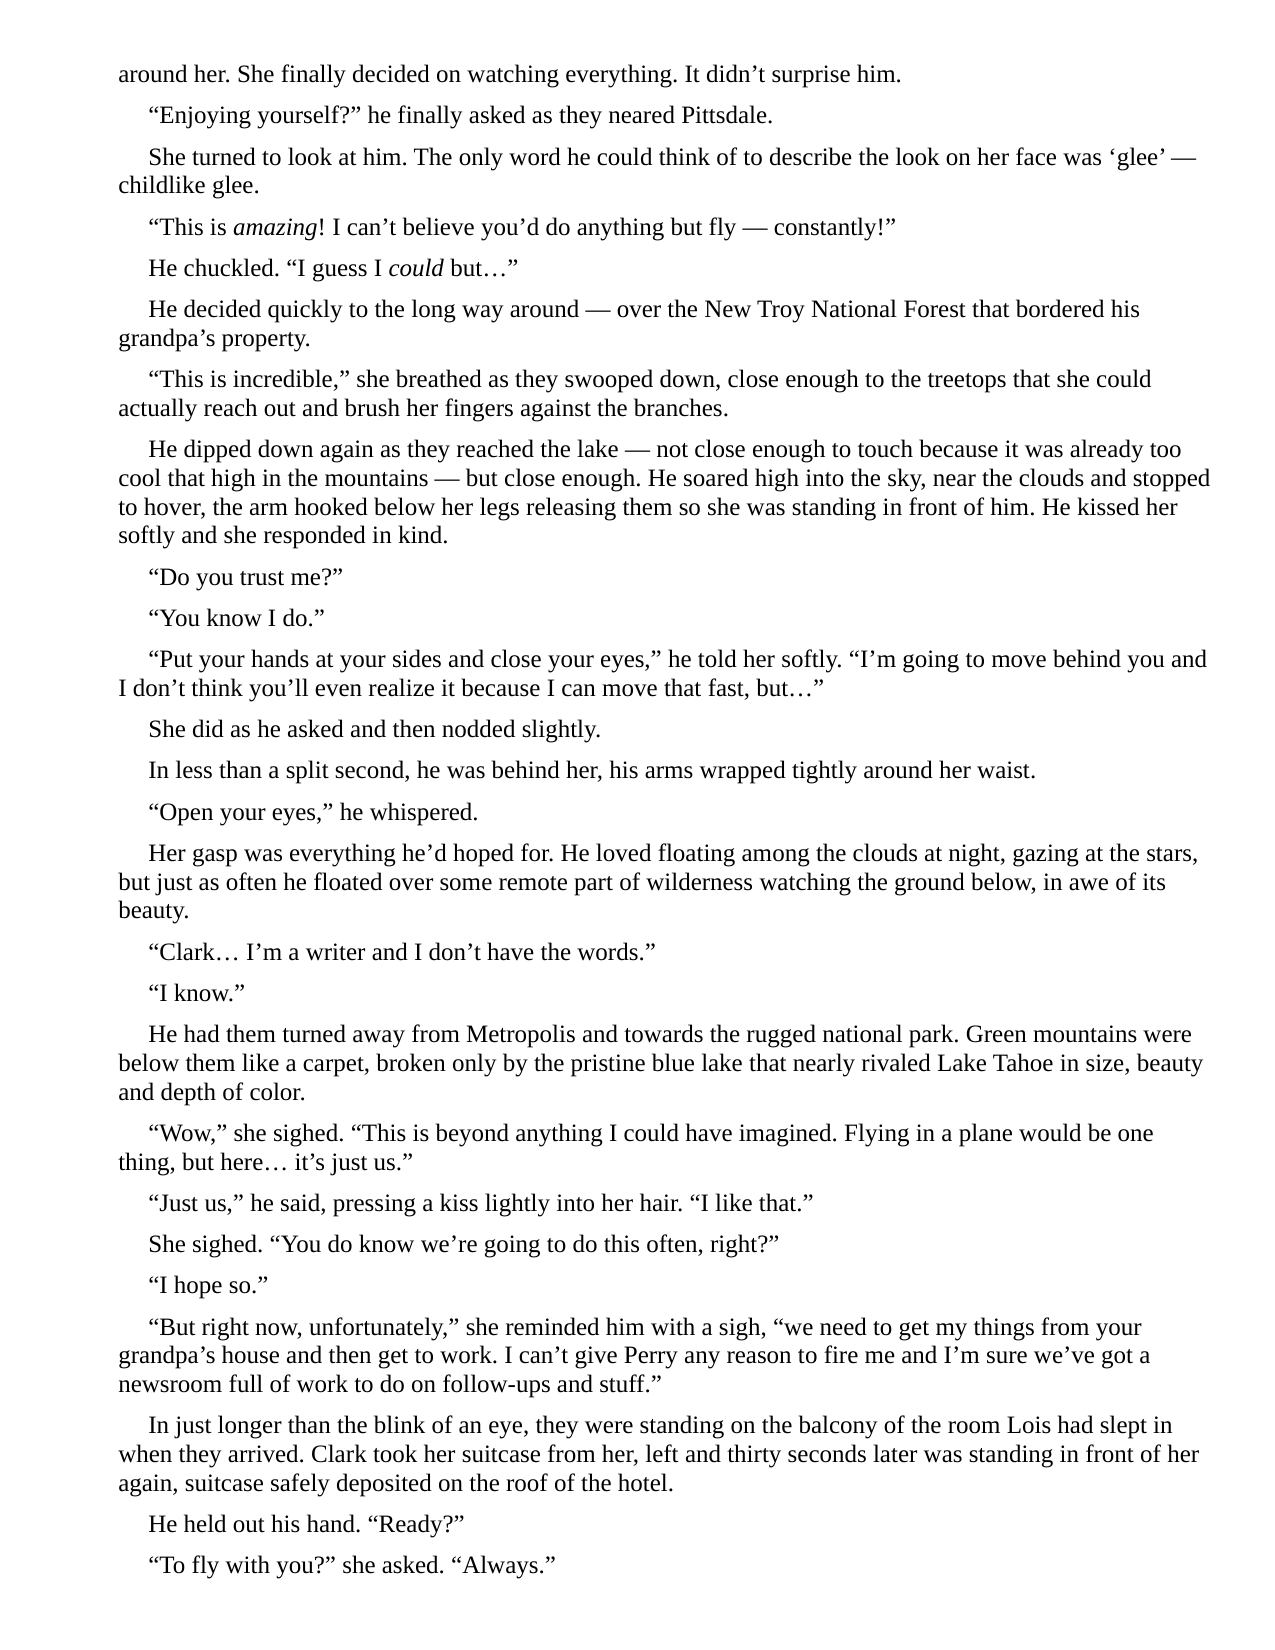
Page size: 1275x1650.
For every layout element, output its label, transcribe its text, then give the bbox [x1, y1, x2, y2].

text “You know I do.” [118, 603, 1216, 632]
text He held out his hand. “Ready?” [118, 1509, 1216, 1538]
text She turned to look at him. The only word he could think of to describe the look on her face was ‘glee’ — childlike glee. [118, 142, 1216, 199]
text “I know.” [118, 978, 1216, 1007]
text “Wow,” she sighed. “This is beyond anything I could have imagined. Flying in a plane would be one thing, but here… it’s just us.” [118, 1118, 1216, 1175]
text “Just us,” he said, pressing a kiss lightly into her hair. “I like that.” [118, 1188, 1216, 1217]
text He had them turned away from Metropolis and towards the rugged national park. Green mountains were below them like a carpet, broken only by the pristine blue lake that nearly rivaled Lake Tahoe in size, beauty and depth of color. [118, 1019, 1216, 1105]
text “But right now, unfortunately,” she reminded him with a sigh, “we need to get my things from your grandpa’s house and then get to work. I can’t give Perry any reason to fire me and I’m sure we’ve got a newsroom full of work to do on follow-ups and stuff.” [118, 1312, 1216, 1398]
text “Put your hands at your sides and close your eyes,” he told her softly. “I’m going to move behind you and I don’t think you’ll even realize it because I can move that fast, but…” [118, 644, 1216, 702]
text Her gasp was everything he’d hoped for. He loved floating among the clouds at night, gazing at the stars, but just as often he floated over some remote part of wilderness watching the ground below, in awe of its beauty. [118, 838, 1216, 924]
text “Clark… I’m a writer and I don’t have the words.” [118, 937, 1216, 965]
text “Open your eyes,” he whispered. [118, 797, 1216, 825]
text She did as he asked and then nodded slightly. [118, 714, 1216, 743]
text “Do you trust me?” [118, 562, 1216, 590]
text He decided quickly to the long way around — over the New Troy National Forest that bordered his grandpa’s property. [118, 294, 1216, 352]
text He chuckled. “I guess I could but…” [118, 253, 1216, 282]
text He dipped down again as they reached the lake — not close enough to touch because it was already too cool that high in the mountains — but close enough. He soared high into the sky, near the clouds and stopped to hover, the arm hooked below her legs releasing them so she was standing in front of him. He kissed her softly and she responded in kind. [118, 434, 1216, 549]
text “This is incredible,” she breathed as they swooped down, close enough to the treetops that she could actually reach out and brush her fingers against the branches. [118, 364, 1216, 422]
text In less than a split second, he was behind her, his arms wrapped tightly around her waist. [118, 755, 1216, 784]
text “To fly with you?” she asked. “Always.” [118, 1550, 1216, 1579]
text “Enjoying yourself?” he finally asked as they neared Pittsdale. [118, 100, 1216, 129]
text In just longer than the blink of an eye, they were standing on the balcony of the room Lois had slept in when they arrived. Clark took her suitcase from her, left and thirty seconds later was standing in front of her again, suitcase safely deposited on the roof of the hotel. [118, 1410, 1216, 1497]
text “This is amazing! I can’t believe you’d do anything but fly — constantly!” [118, 212, 1216, 240]
text “I hope so.” [118, 1270, 1216, 1299]
text around her. She finally decided on watching everything. It didn’t surprise him. [118, 59, 1216, 88]
text She sighed. “You do know we’re going to do this often, right?” [118, 1229, 1216, 1258]
